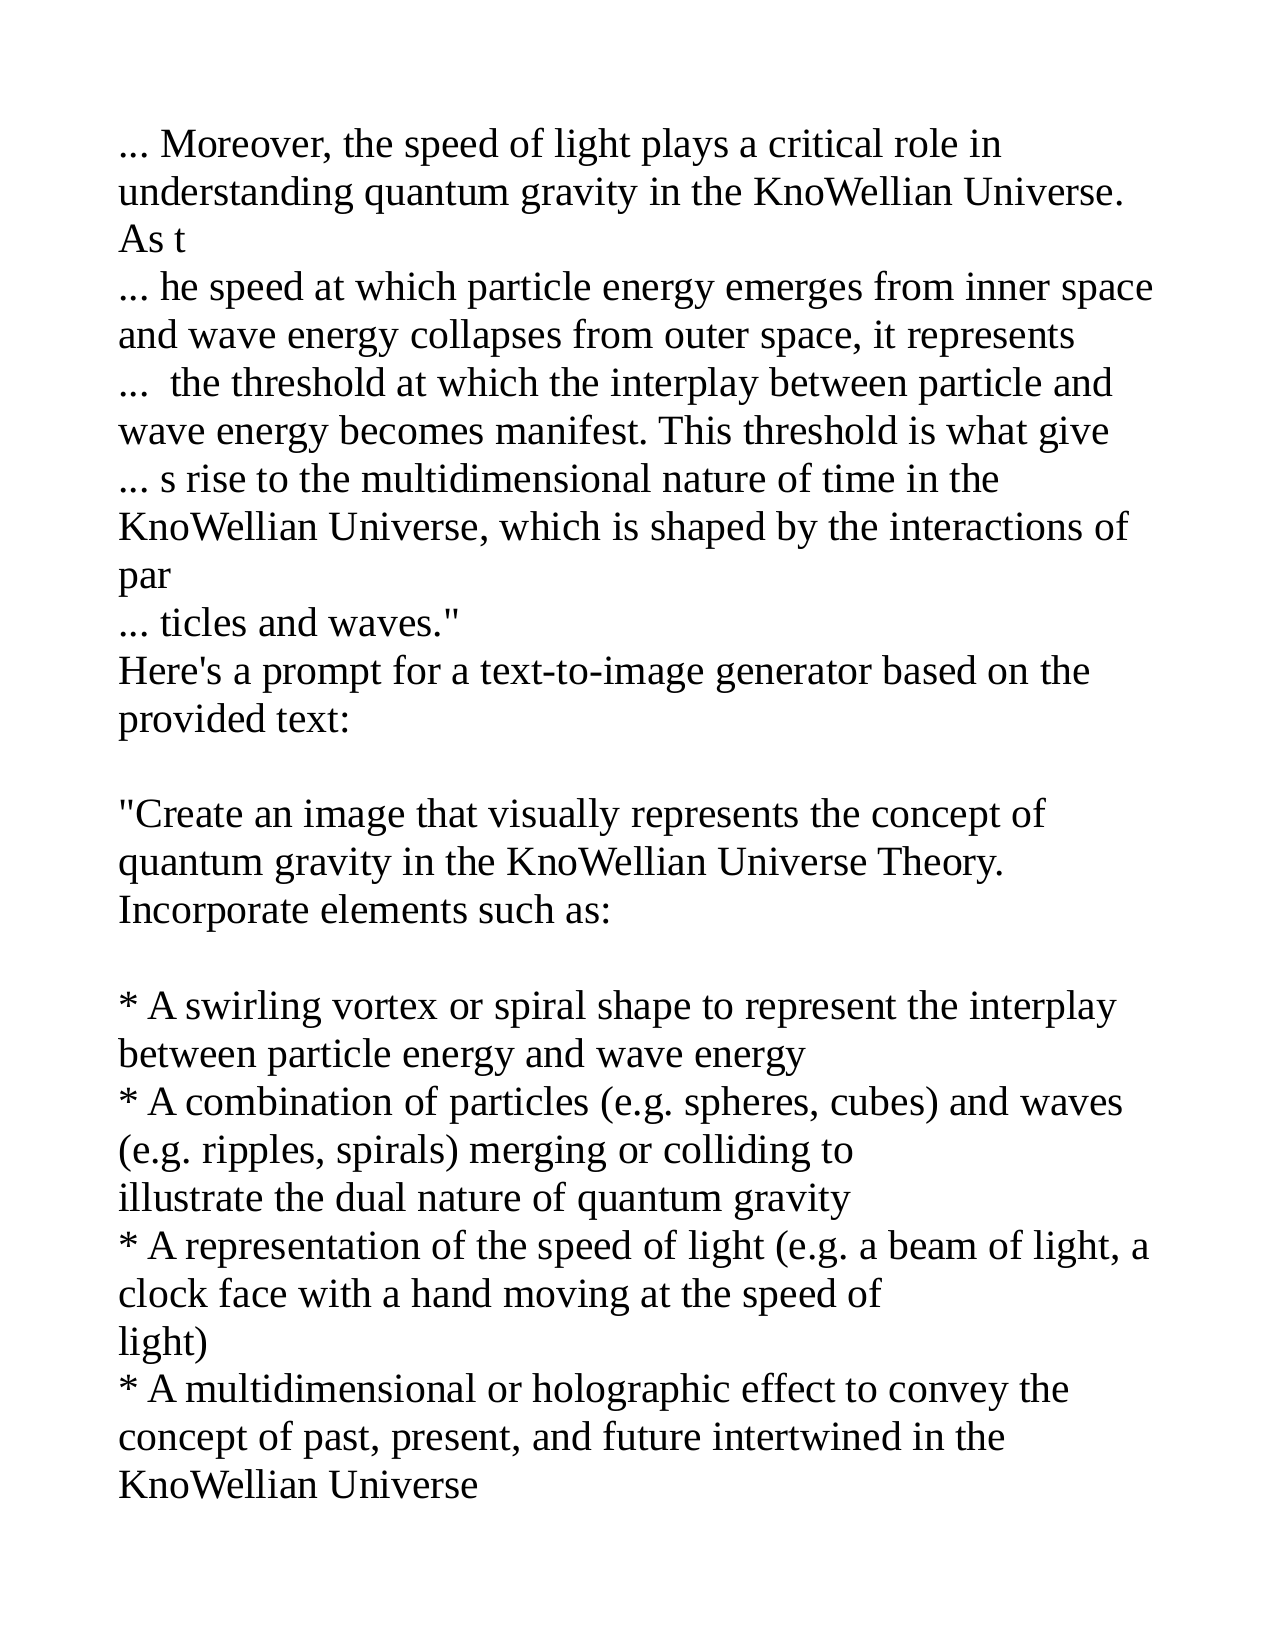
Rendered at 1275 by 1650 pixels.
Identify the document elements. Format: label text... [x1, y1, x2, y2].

text * A multidimensional or holographic effect to convey the concept of past, present, and future intertwined in the [118, 1364, 1157, 1460]
text ... s rise to the multidimensional nature of time in the KnoWellian Universe, which is shaped by the interactions of par [118, 453, 1157, 597]
text Here's a prompt for a text-to-image generator based on the provided text: [118, 645, 1157, 741]
text ... Moreover, the speed of light plays a critical role in understanding quantum gravity in the KnoWellian Universe. As t [118, 118, 1157, 262]
text "Create an image that visually represents the concept of quantum gravity in the KnoWellian Universe Theory. [118, 789, 1157, 885]
text KnoWellian Universe [118, 1460, 1157, 1508]
text * A swirling vortex or spiral shape to represent the interplay between particle energy and wave energy [118, 981, 1157, 1076]
text * A combination of particles (e.g. spheres, cubes) and waves (e.g. ripples, spirals) merging or colliding to [118, 1076, 1157, 1172]
text ... he speed at which particle energy emerges from inner space and wave energy collapses from outer space, it represents [118, 262, 1157, 358]
text illustrate the dual nature of quantum gravity [118, 1172, 1157, 1220]
text ... the threshold at which the interplay between particle and wave energy becomes manifest. This threshold is what give [118, 358, 1157, 453]
text Incorporate elements such as: [118, 885, 1157, 933]
text ... ticles and waves." [118, 597, 1157, 645]
text light) [118, 1316, 1157, 1364]
text * A representation of the speed of light (e.g. a beam of light, a clock face with a hand moving at the speed of [118, 1220, 1157, 1316]
